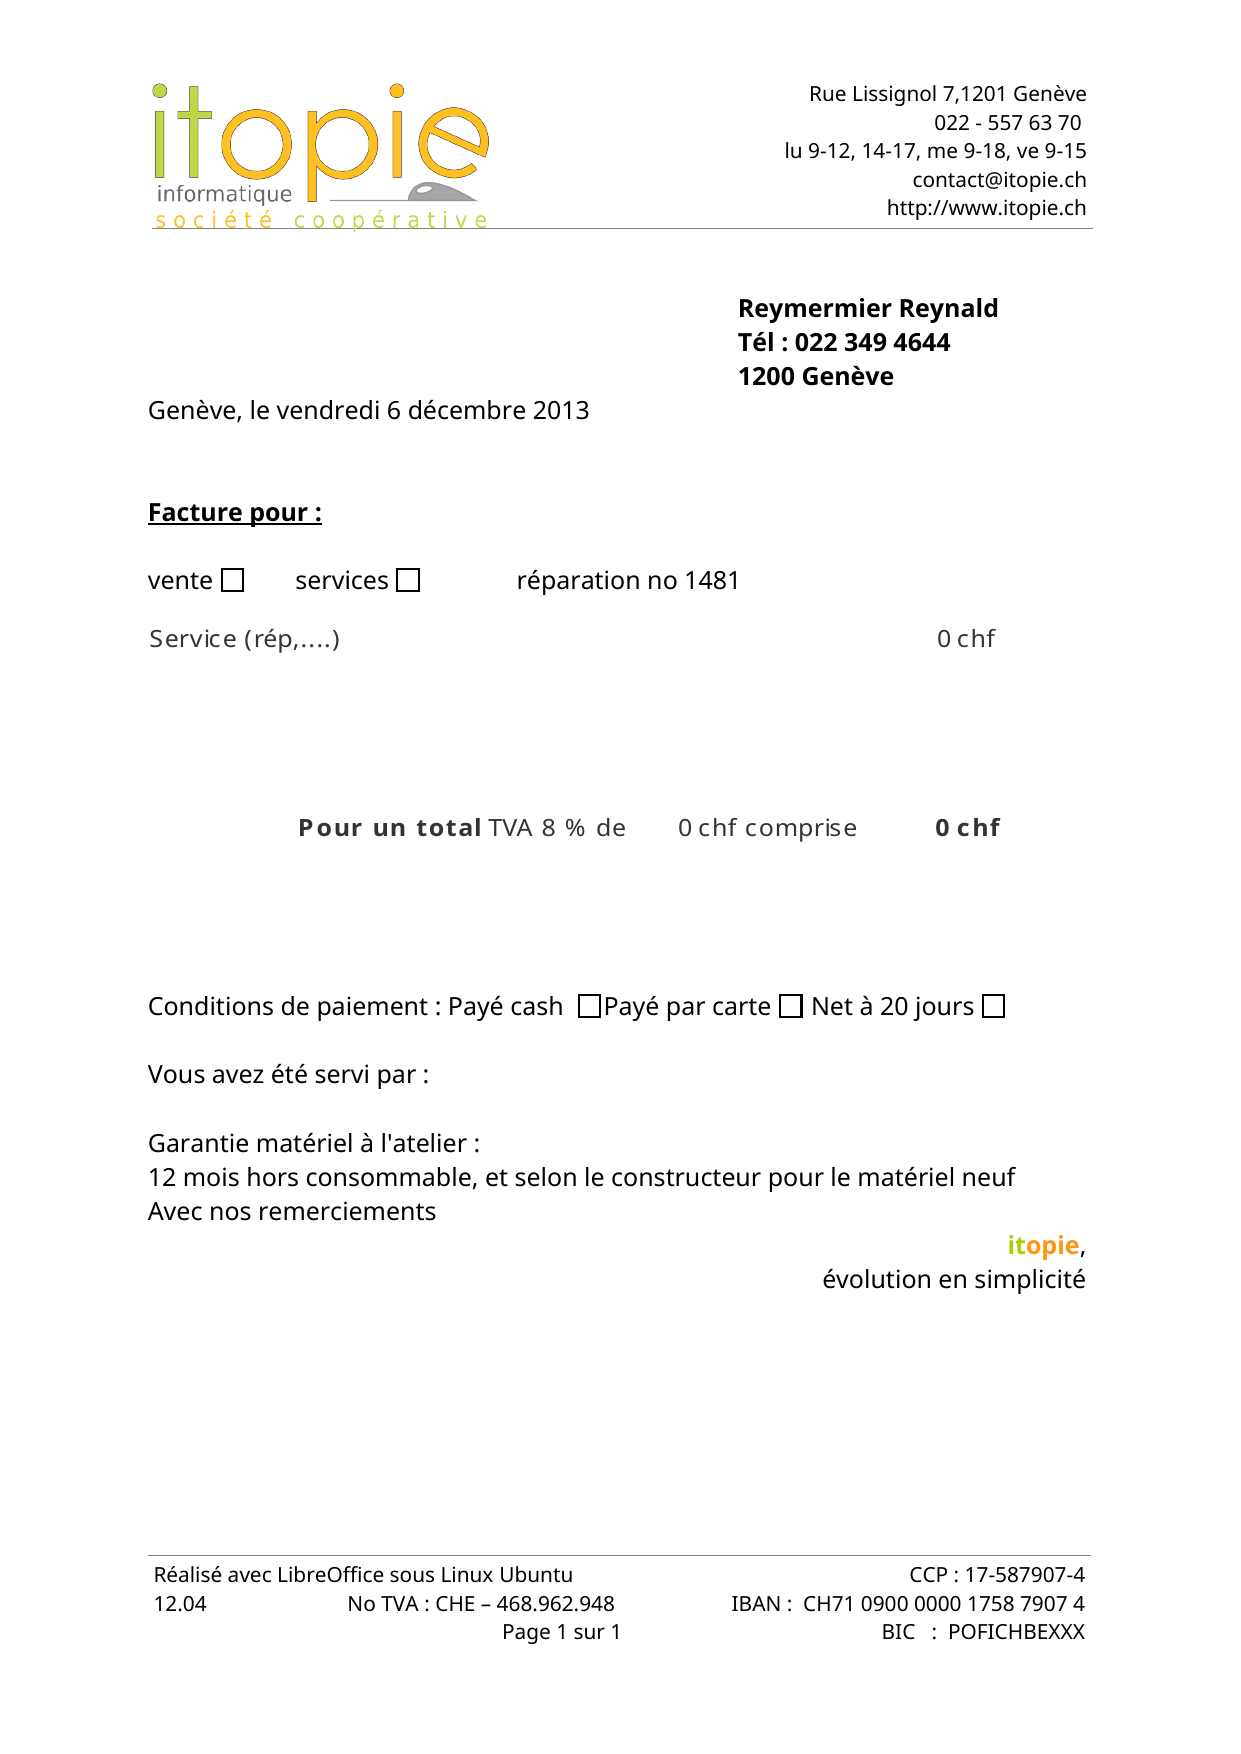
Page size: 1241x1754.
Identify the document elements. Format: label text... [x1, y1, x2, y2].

text Genève, le vendredi 6 décembre 2013 [148, 392, 1093, 427]
text vente services réparation no 1481 [148, 563, 1093, 597]
text Reymermier Reynald [148, 290, 1093, 324]
text évolution en simplicité [148, 1262, 1093, 1296]
text Vous avez été servi par : [148, 1057, 1093, 1091]
text Conditions de paiement : Payé cash Payé par carte Net à 20 jours [148, 989, 1093, 1023]
picture [138, 72, 500, 244]
text Garantie matériel à l'atelier : [148, 1125, 1093, 1159]
text Avec nos remerciements [148, 1193, 1093, 1227]
text itopie, [148, 1227, 1093, 1262]
text Facture pour : [148, 495, 1093, 529]
text Tél : 022 349 4644 [148, 324, 1093, 358]
text 1200 Genève [148, 358, 1093, 392]
text 12 mois hors consommable, et selon le constructeur pour le matériel neuf [148, 1159, 1093, 1193]
